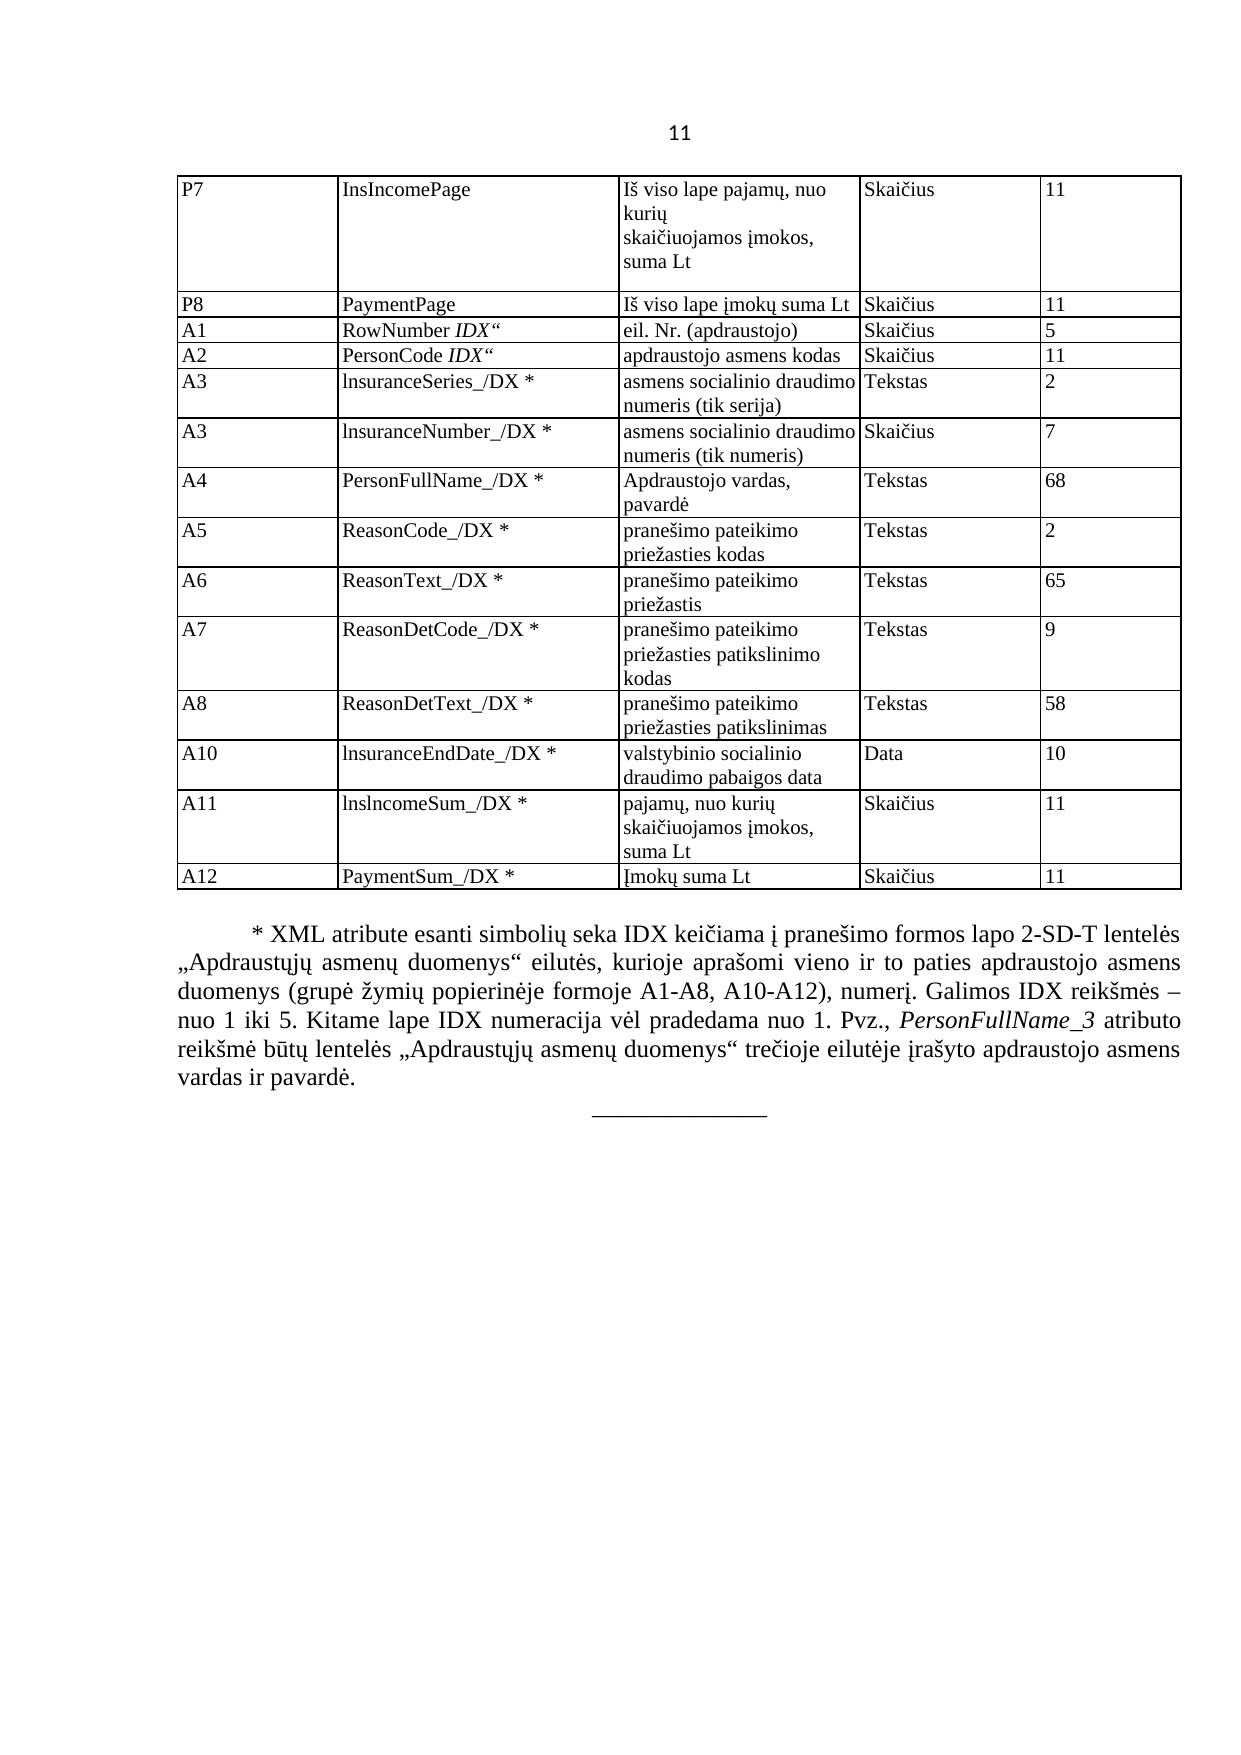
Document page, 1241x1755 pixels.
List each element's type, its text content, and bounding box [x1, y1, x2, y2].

table_cell PersonFullName_/DX * [339, 468, 618, 516]
table_cell 68 [1041, 468, 1180, 516]
table_cell ReasonDetText_/DX * [339, 691, 618, 739]
table_cell 10 [1041, 741, 1180, 789]
table_cell lnsuranceSeries_/DX * [339, 369, 618, 417]
table_cell ReasonCode_/DX * [339, 518, 618, 566]
table_cell A5 [178, 518, 337, 566]
table_cell A10 [178, 741, 337, 789]
table_cell 7 [1041, 419, 1180, 467]
table_cell 5 [1041, 318, 1045, 342]
table_cell 9 [1041, 617, 1180, 689]
table_cell Tekstas [861, 369, 1040, 417]
table_cell Tekstas [861, 617, 1040, 689]
table_cell 11 [1041, 177, 1180, 291]
table_cell Tekstas [861, 518, 1040, 566]
table_cell A3 [178, 369, 337, 417]
table_cell Data [861, 741, 1040, 789]
table_cell A8 [178, 691, 337, 739]
table_cell 11 [1041, 791, 1180, 863]
table_cell A6 [178, 568, 337, 616]
table_cell lnsuranceNumber_/DX * [339, 419, 618, 467]
table_cell 2 [1041, 518, 1180, 566]
table_cell ReasonDetCode_/DX * [339, 617, 618, 689]
table_cell Tekstas [861, 691, 1040, 739]
table_cell A11 [178, 791, 337, 863]
table_cell InsIncomePage [339, 177, 618, 291]
text ______________ [177, 1091, 1181, 1120]
table_cell Iš viso lape pajamų, nuo kurių skaičiuojamos įmokos, suma Lt [620, 177, 859, 291]
table_cell Tekstas [861, 568, 1040, 616]
table_cell Tekstas [861, 468, 1040, 516]
table_cell A4 [178, 468, 337, 516]
table_cell 11 [1041, 343, 1045, 367]
table_cell lnslncomeSum_/DX * [339, 791, 618, 863]
table_cell 65 [1041, 568, 1180, 616]
table_cell P7 [178, 177, 337, 291]
table_cell 2 [1041, 369, 1180, 417]
table_cell 11 [1041, 864, 1045, 888]
table_cell A7 [178, 617, 337, 689]
table_cell Skaičius [861, 419, 1040, 467]
table_cell 11 [1041, 292, 1045, 316]
text * XML atribute esanti simbolių seka IDX keičiama į pranešimo formos lapo 2-SD-T lentelės „Apdraustųjų asmenų duomenys“ eilutės, kurioje aprašomi vieno ir to paties apdraustojo asmens duomenys (grupė žymių popierinėje formoje A1-A8, A10-A12), numerį. Galimos IDX reikšmės – nuo 1 iki 5. Kitame lape IDX numeracija vėl pradedama nuo 1. Pvz., PersonFullName_3 atributo reikšmė būtų lentelės „Apdraustųjų asmenų duomenys“ trečioje eilutėje įrašyto apdraustojo asmens vardas ir pavardė. [177, 919, 1181, 1091]
table_cell Skaičius [861, 791, 1040, 863]
table_cell lnsuranceEndDate_/DX * [339, 741, 618, 789]
table_cell ReasonText_/DX * [339, 568, 618, 616]
table_cell Skaičius [861, 177, 1040, 291]
table_cell 58 [1041, 691, 1180, 739]
table_cell A3 [178, 419, 337, 467]
